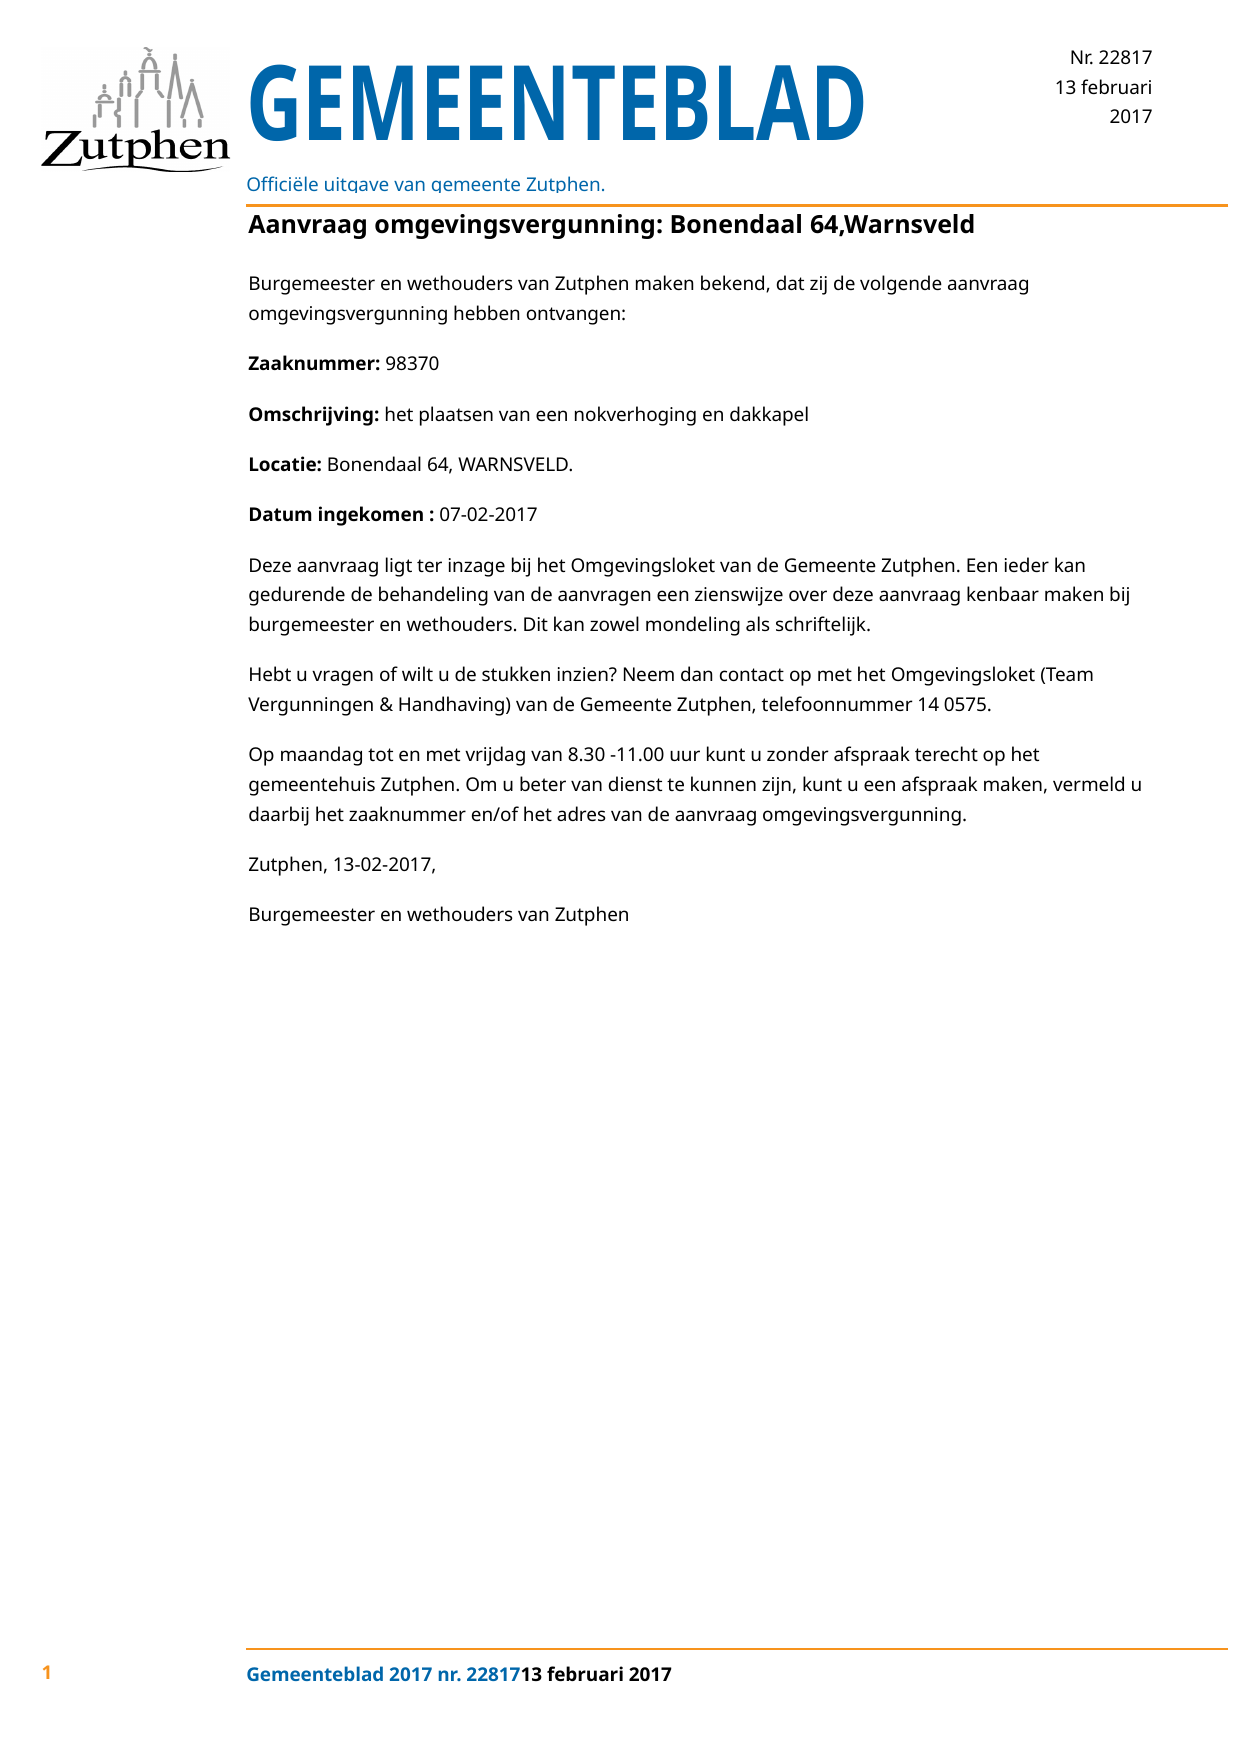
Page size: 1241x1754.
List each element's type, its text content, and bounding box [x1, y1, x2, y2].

text Datum ingekomen : 07-02-2017 [248, 502, 1152, 527]
text Deze aanvraag ligt ter inzage bij het Omgevingsloket van de Gemeente Zutphen. Een ieder kan gedurende de behandeling van de aanvragen een zienswijze over deze aanvraag kenbaar maken bij burgemeester en wethouders. Dit kan zowel mondeling als schriftelijk. [248, 552, 1152, 637]
text Omschrijving: het plaatsen van een nokverhoging en dakkapel [248, 401, 1152, 426]
text Locatie: Bonendaal 64, WARNSVELD. [248, 451, 1152, 477]
picture [41, 47, 231, 172]
text Aanvraag omgevingsvergunning: Bonendaal 64,Warnsveld [248, 207, 1152, 241]
text Hebt u vragen of wilt u de stukken inzien? Neem dan contact op met het Omgevingsloket (Team Vergunningen & Handhaving) van de Gemeente Zutphen, telefoonnummer 14 0575. [248, 662, 1152, 717]
text Burgemeester en wethouders van Zutphen [248, 902, 1152, 927]
text Burgemeester en wethouders van Zutphen maken bekend, dat zij de volgende aanvraag omgevingsvergunning hebben ontvangen: [248, 270, 1152, 326]
text Zutphen, 13-02-2017, [248, 851, 1152, 877]
text Op maandag tot en met vrijdag van 8.30 -11.00 uur kunt u zonder afspraak terecht op het gemeentehuis Zutphen. Om u beter van dienst te kunnen zijn, kunt u een afspraak maken, vermeld u daarbij het zaaknummer en/of het adres van de aanvraag omgevingsvergunning. [248, 742, 1152, 826]
text Zaaknummer: 98370 [248, 350, 1152, 376]
